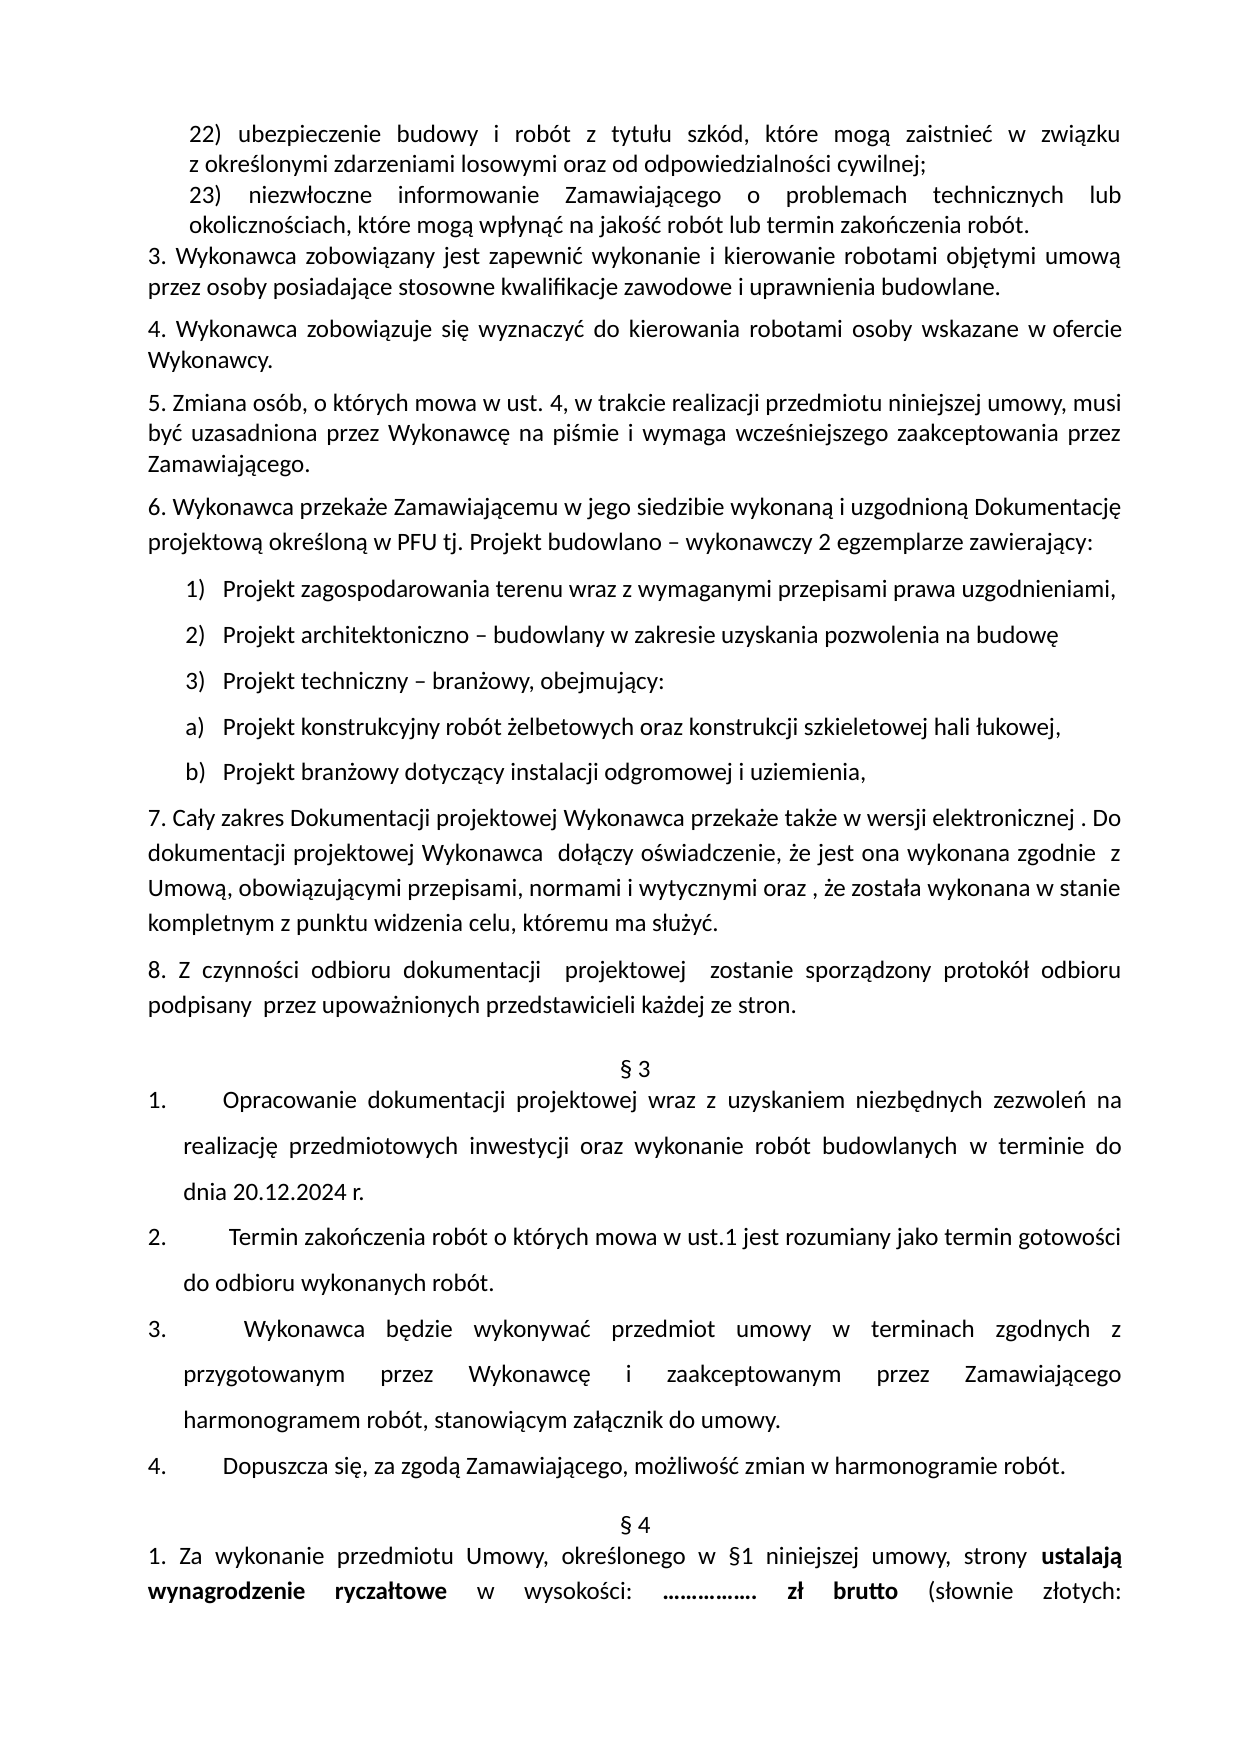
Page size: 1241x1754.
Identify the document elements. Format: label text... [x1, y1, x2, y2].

list Projekt branżowy dotyczący instalacji odgromowej i uziemienia, [185, 756, 1122, 787]
list Dopuszcza się, za zgodą Zamawiającego, możliwość zmian w harmonogramie robót. [148, 1450, 1122, 1481]
text 8. Z czynności odbioru dokumentacji projektowej zostanie sporządzony protokół odbioru podpisany przez upoważnionych przedstawicieli każdej ze stron. [148, 954, 1122, 1020]
list Projekt architektoniczno – budowlany w zakresie uzyskania pozwolenia na budowę [185, 619, 1122, 650]
list Projekt zagospodarowania terenu wraz z wymaganymi przepisami prawa uzgodnieniami, [185, 573, 1122, 604]
text § 4 [148, 1510, 1122, 1540]
list niezwłoczne informowanie Zamawiającego o problemach technicznych lub okolicznościach, które mogą wpłynąć na jakość robót lub termin zakończenia robót. [189, 179, 1122, 240]
text § 3 [148, 1054, 1122, 1084]
text 3. Wykonawca zobowiązany jest zapewnić wykonanie i kierowanie robotami objętymi umową przez osoby posiadające stosowne kwalifikacje zawodowe i uprawnienia budowlane. [148, 240, 1122, 301]
text 6. Wykonawca przekaże Zamawiającemu w jego siedzibie wykonaną i uzgodnioną Dokumentację projektową określoną w PFU tj. Projekt budowlano – wykonawczy 2 egzemplarze zawierający: [148, 491, 1122, 557]
list Projekt konstrukcyjny robót żelbetowych oraz konstrukcji szkieletowej hali łukowej, [185, 711, 1122, 741]
text 1. Za wykonanie przedmiotu Umowy, określonego w §1 niniejszej umowy, strony ustalają wynagrodzenie ryczałtowe w wysokości: ……………. zł brutto (słownie złotych: [148, 1540, 1122, 1606]
list Opracowanie dokumentacji projektowej wraz z uzyskaniem niezbędnych zezwoleń na realizację przedmiotowych inwestycji oraz wykonanie robót budowlanych w terminie do dnia 20.12.2024 r. [148, 1084, 1122, 1206]
text 4. Wykonawca zobowiązuje się wyznaczyć do kierowania robotami osoby wskazane w ofercie Wykonawcy. [148, 314, 1122, 375]
text 5. Zmiana osób, o których mowa w ust. 4, w trakcie realizacji przedmiotu niniejszej umowy, musi być uzasadniona przez Wykonawcę na piśmie i wymaga wcześniejszego zaakceptowania przez Zamawiającego. [148, 387, 1122, 479]
text 7. Cały zakres Dokumentacji projektowej Wykonawca przekaże także w wersji elektronicznej . Do dokumentacji projektowej Wykonawca dołączy oświadczenie, że jest ona wykonana zgodnie z Umową, obowiązującymi przepisami, normami i wytycznymi oraz , że została wykonana w stanie kompletnym z punktu widzenia celu, któremu ma służyć. [148, 802, 1122, 938]
list ubezpieczenie budowy i robót z tytułu szkód, które mogą zaistnieć w związku z określonymi zdarzeniami losowymi oraz od odpowiedzialności cywilnej; [189, 118, 1122, 179]
list Projekt techniczny – branżowy, obejmujący: [185, 665, 1122, 695]
list Wykonawca będzie wykonywać przedmiot umowy w terminach zgodnych z przygotowanym przez Wykonawcę i zaakceptowanym przez Zamawiającego harmonogramem robót, stanowiącym załącznik do umowy. [148, 1313, 1122, 1435]
list Termin zakończenia robót o których mowa w ust.1 jest rozumiany jako termin gotowości do odbioru wykonanych robót. [148, 1221, 1122, 1298]
